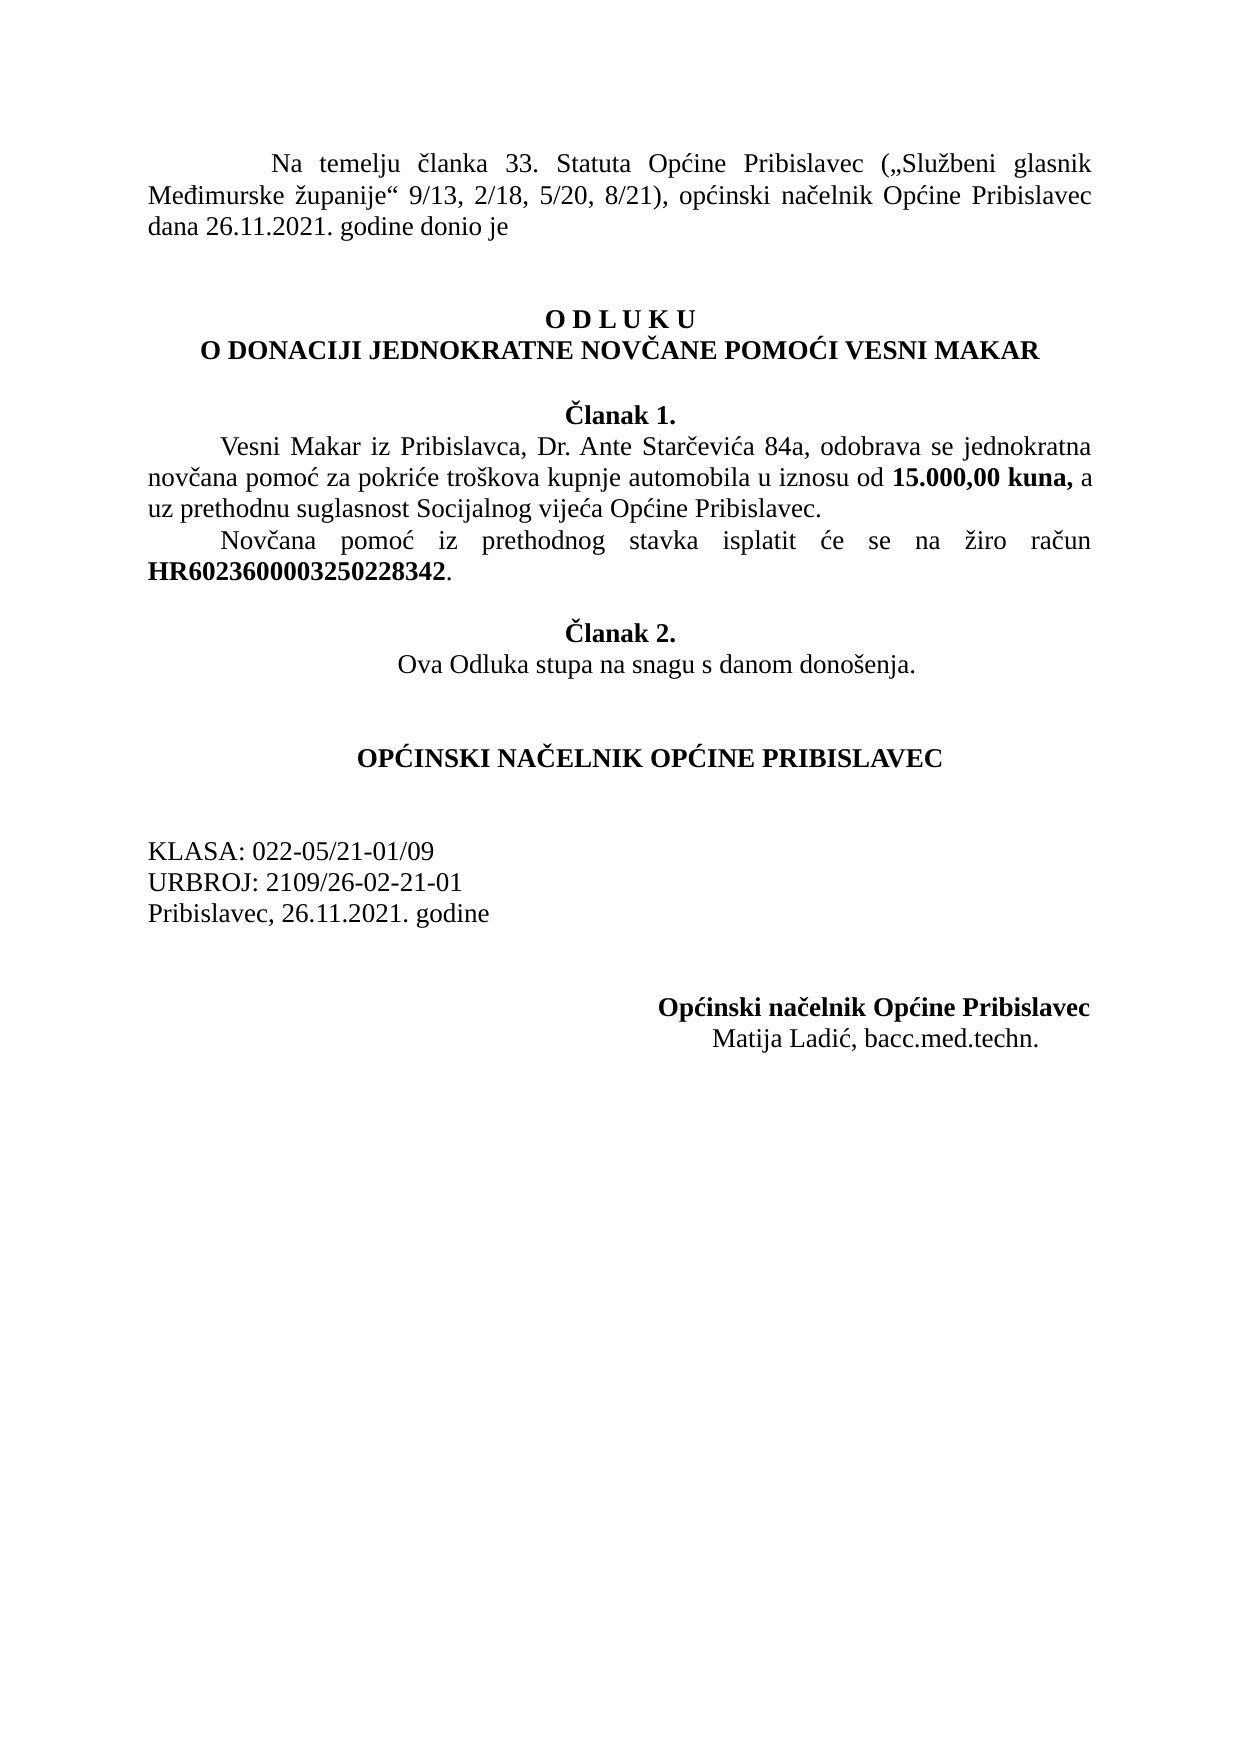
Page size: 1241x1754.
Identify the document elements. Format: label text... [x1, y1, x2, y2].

text Novčana pomoć iz prethodnog stavka isplatit će se na žiro račun HR6023600003250228342. [148, 524, 1093, 586]
text URBROJ: 2109/26-02-21-01 [148, 866, 1093, 897]
text Matija Ladić, bacc.med.techn. [590, 1022, 1093, 1053]
text Ova Odluka stupa na snagu s danom donošenja. [148, 648, 1093, 679]
text Vesni Makar iz Pribislavca, Dr. Ante Starčevića 84a, odobrava se jednokratna novčana pomoć za pokriće troškova kupnje automobila u iznosu od 15.000,00 kuna, a uz prethodnu suglasnost Socijalnog vijeća Općine Pribislavec. [148, 430, 1093, 524]
text O DONACIJI JEDNOKRATNE NOVČANE POMOĆI VESNI MAKAR [148, 334, 1093, 366]
text Članak 1. [148, 399, 1093, 430]
text KLASA: 022-05/21-01/09 [148, 835, 1093, 866]
text Članak 2. [148, 617, 1093, 648]
text O D L U K U [148, 303, 1093, 334]
text Na temelju članka 33. Statuta Općine Pribislavec („Službeni glasnik Međimurske županije“ 9/13, 2/18, 5/20, 8/21), općinski načelnik Općine Pribislavec dana 26.11.2021. godine donio je [148, 148, 1093, 241]
text Općinski načelnik Općine Pribislavec [590, 991, 1093, 1022]
text OPĆINSKI NAČELNIK OPĆINE PRIBISLAVEC [148, 742, 1093, 773]
text Pribislavec, 26.11.2021. godine [148, 897, 1093, 929]
